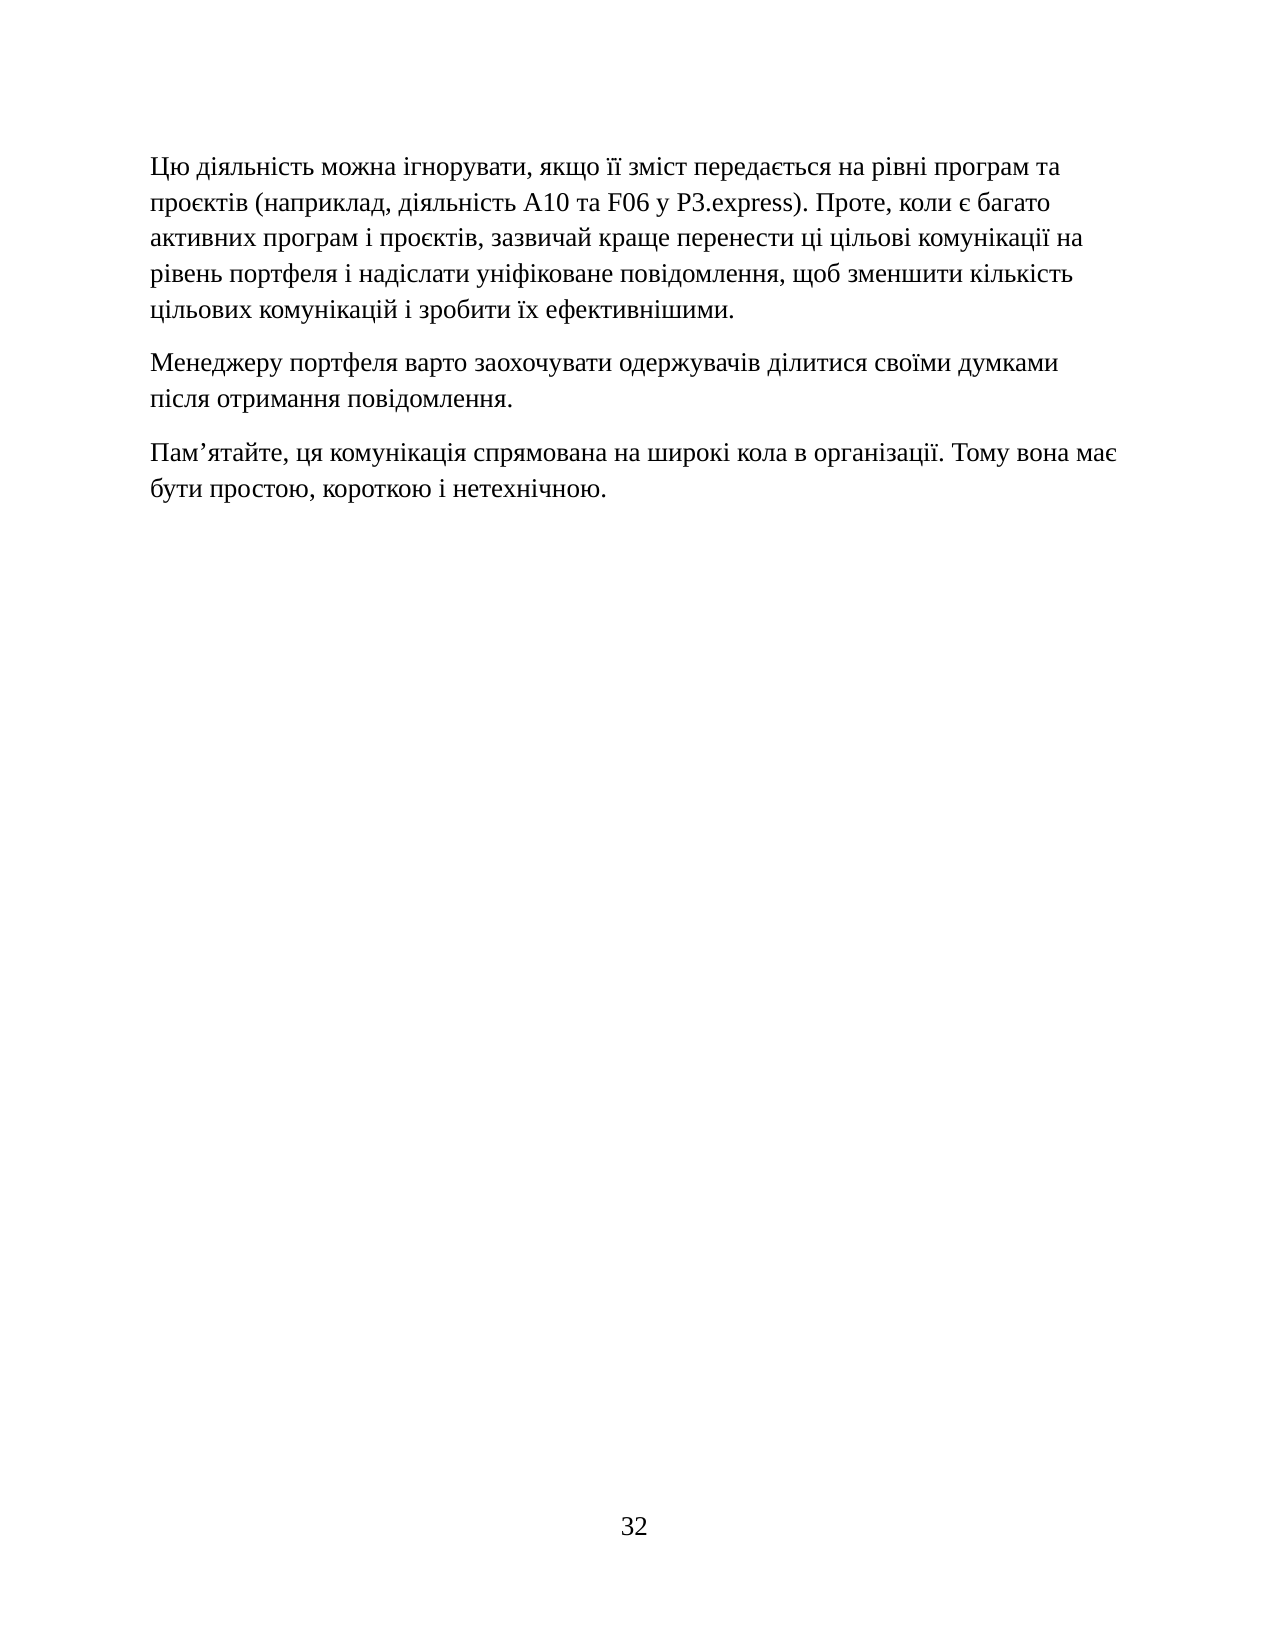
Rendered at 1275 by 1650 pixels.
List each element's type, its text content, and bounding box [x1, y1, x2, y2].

text Цю діяльність можна ігнорувати, якщо її зміст передається на рівні програм та проєктів (наприклад, діяльність A10 та F06 у P3.express). Проте, коли є багато активних програм і проєктів, зазвичай краще перенести ці цільові комунікації на рівень портфеля і надіслати уніфіковане повідомлення, щоб зменшити кількість цільових комунікацій і зробити їх ефективнішими. [150, 150, 1125, 324]
text Пам’ятайте, ця комунікація спрямована на широкі кола в організації. Тому вона має бути простою, короткою і нетехнічною. [150, 436, 1125, 503]
text Менеджеру портфеля варто заохочувати одержувачів ділитися своїми думками після отримання повідомлення. [150, 347, 1125, 413]
